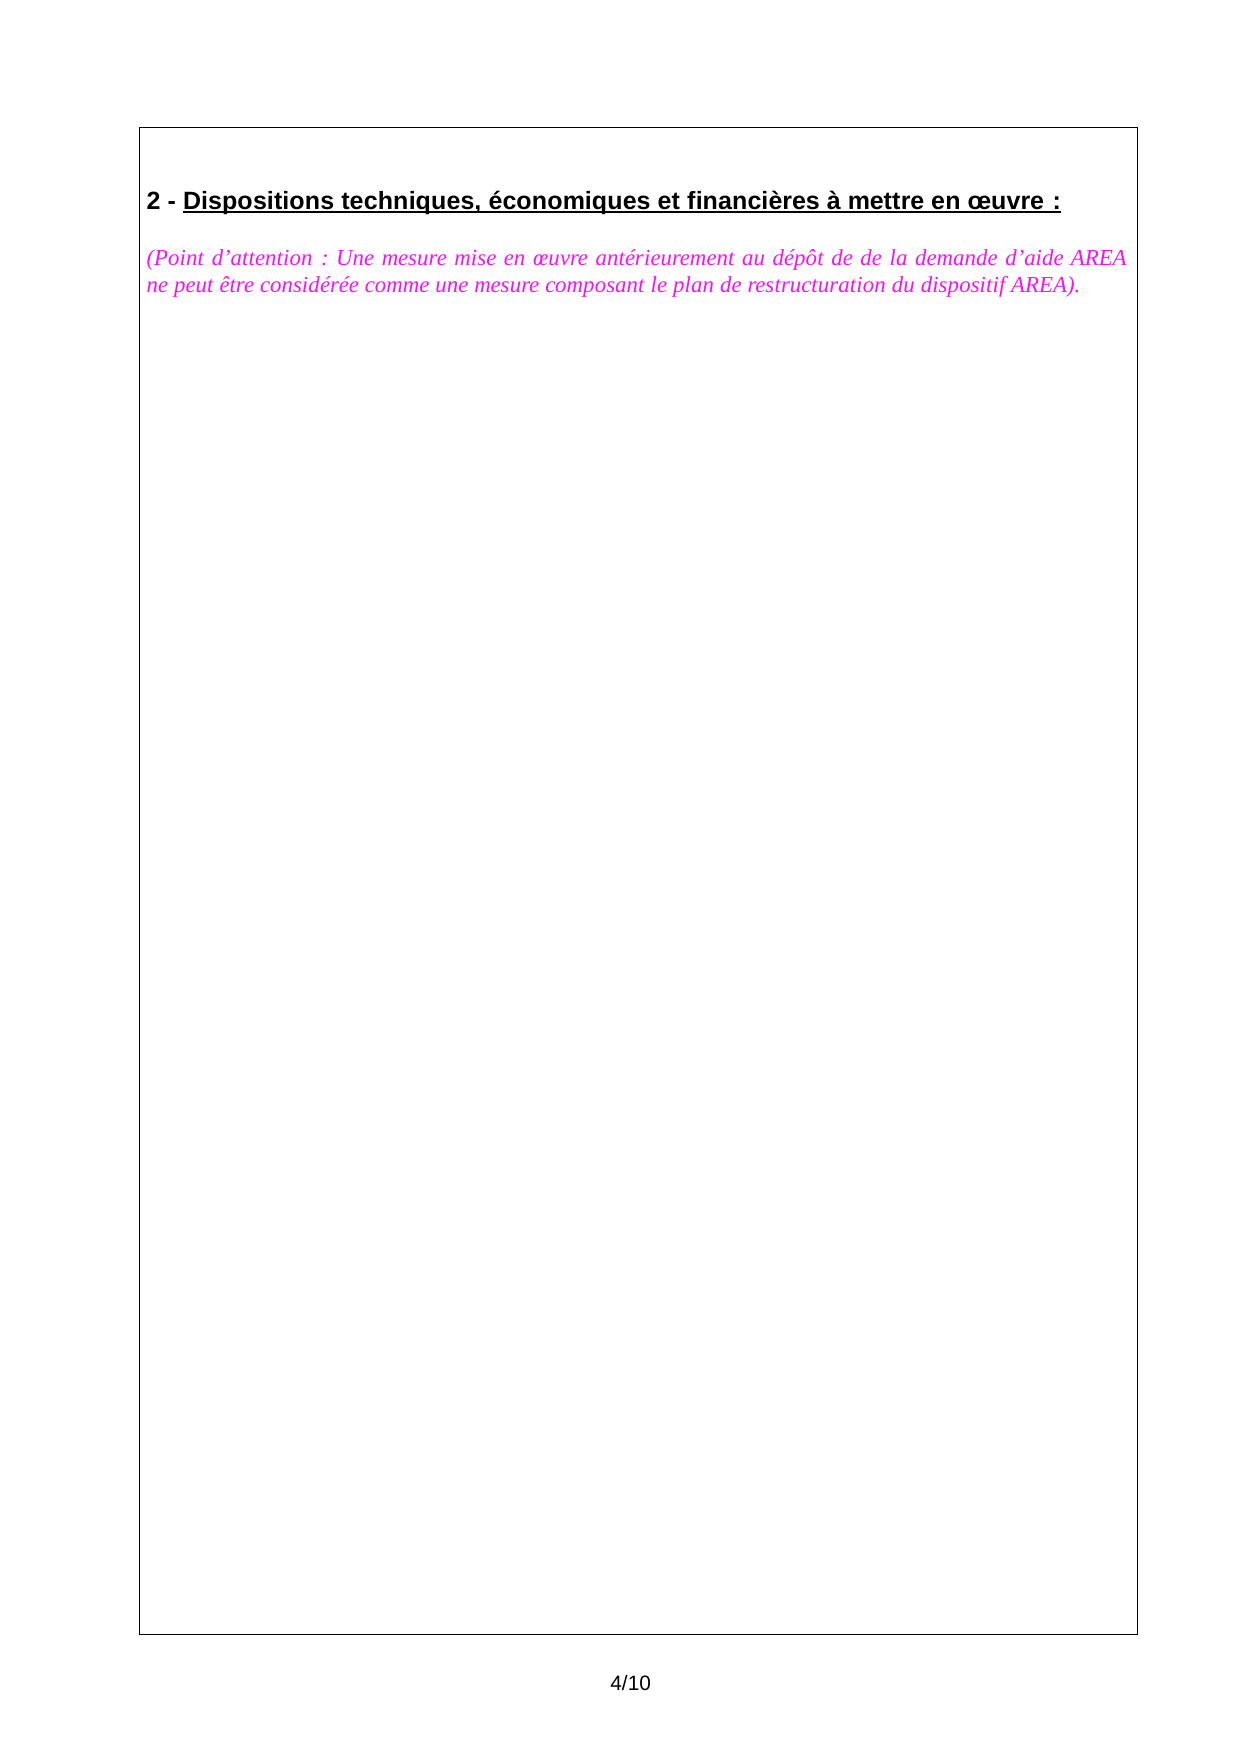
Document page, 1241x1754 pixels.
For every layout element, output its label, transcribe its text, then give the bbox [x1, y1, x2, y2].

table_cell 2 - Dispositions techniques, économiques et financières à mettre en œuvre : (Point d’attention : Une mesure mise en œuvre antérieurement au dépôt de de la demande d’aide AREA ne peut être considérée comme une mesure composant le plan de restructuration du dispositif AREA). [140, 128, 1137, 1634]
